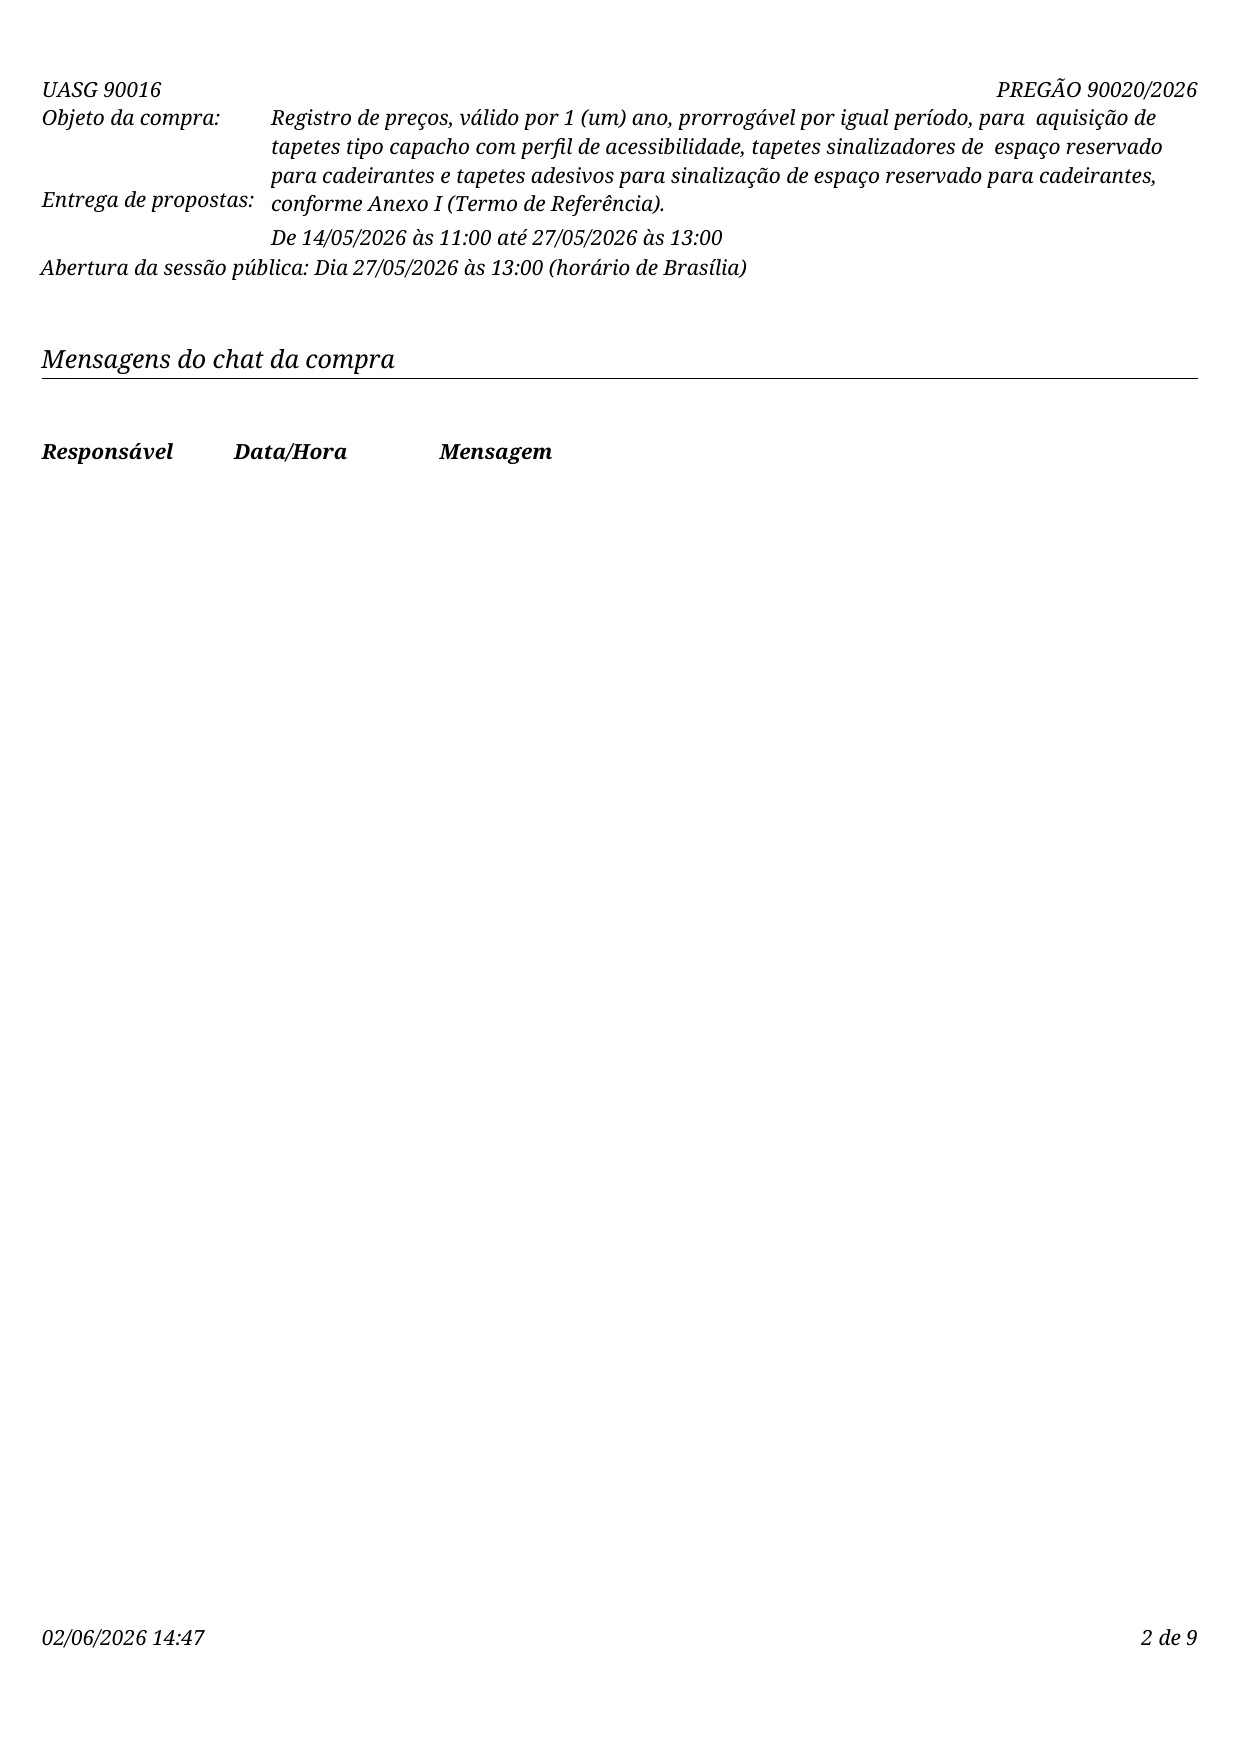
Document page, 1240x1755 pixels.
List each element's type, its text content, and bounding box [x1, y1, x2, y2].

subtitle Mensagens do chat da compra [41, 342, 1200, 376]
text Abertura da sessão pública: Dia 27/05/2026 às 13:00 (horário de Brasília) [40, 253, 1200, 282]
table_cell Registro de preços, válido por 1 (um) ano, prorrogável por igual período, para aquisição de tapetes tipo capacho com perfil de acessibilidade, tapetes sinalizadores de espaço reservado para cadeirantes e tapetes adesivos para sinalização de espaço reservado para cadeirantes, conforme Anexo I (Termo de Referência). De 14/05/2026 às 11:00 até 27/05/2026 às 13:00 [271, 104, 1197, 253]
text Responsável Data/Hora Mensagem [42, 437, 1200, 465]
table_cell Objeto da compra: Entrega de propostas: [42, 104, 271, 253]
